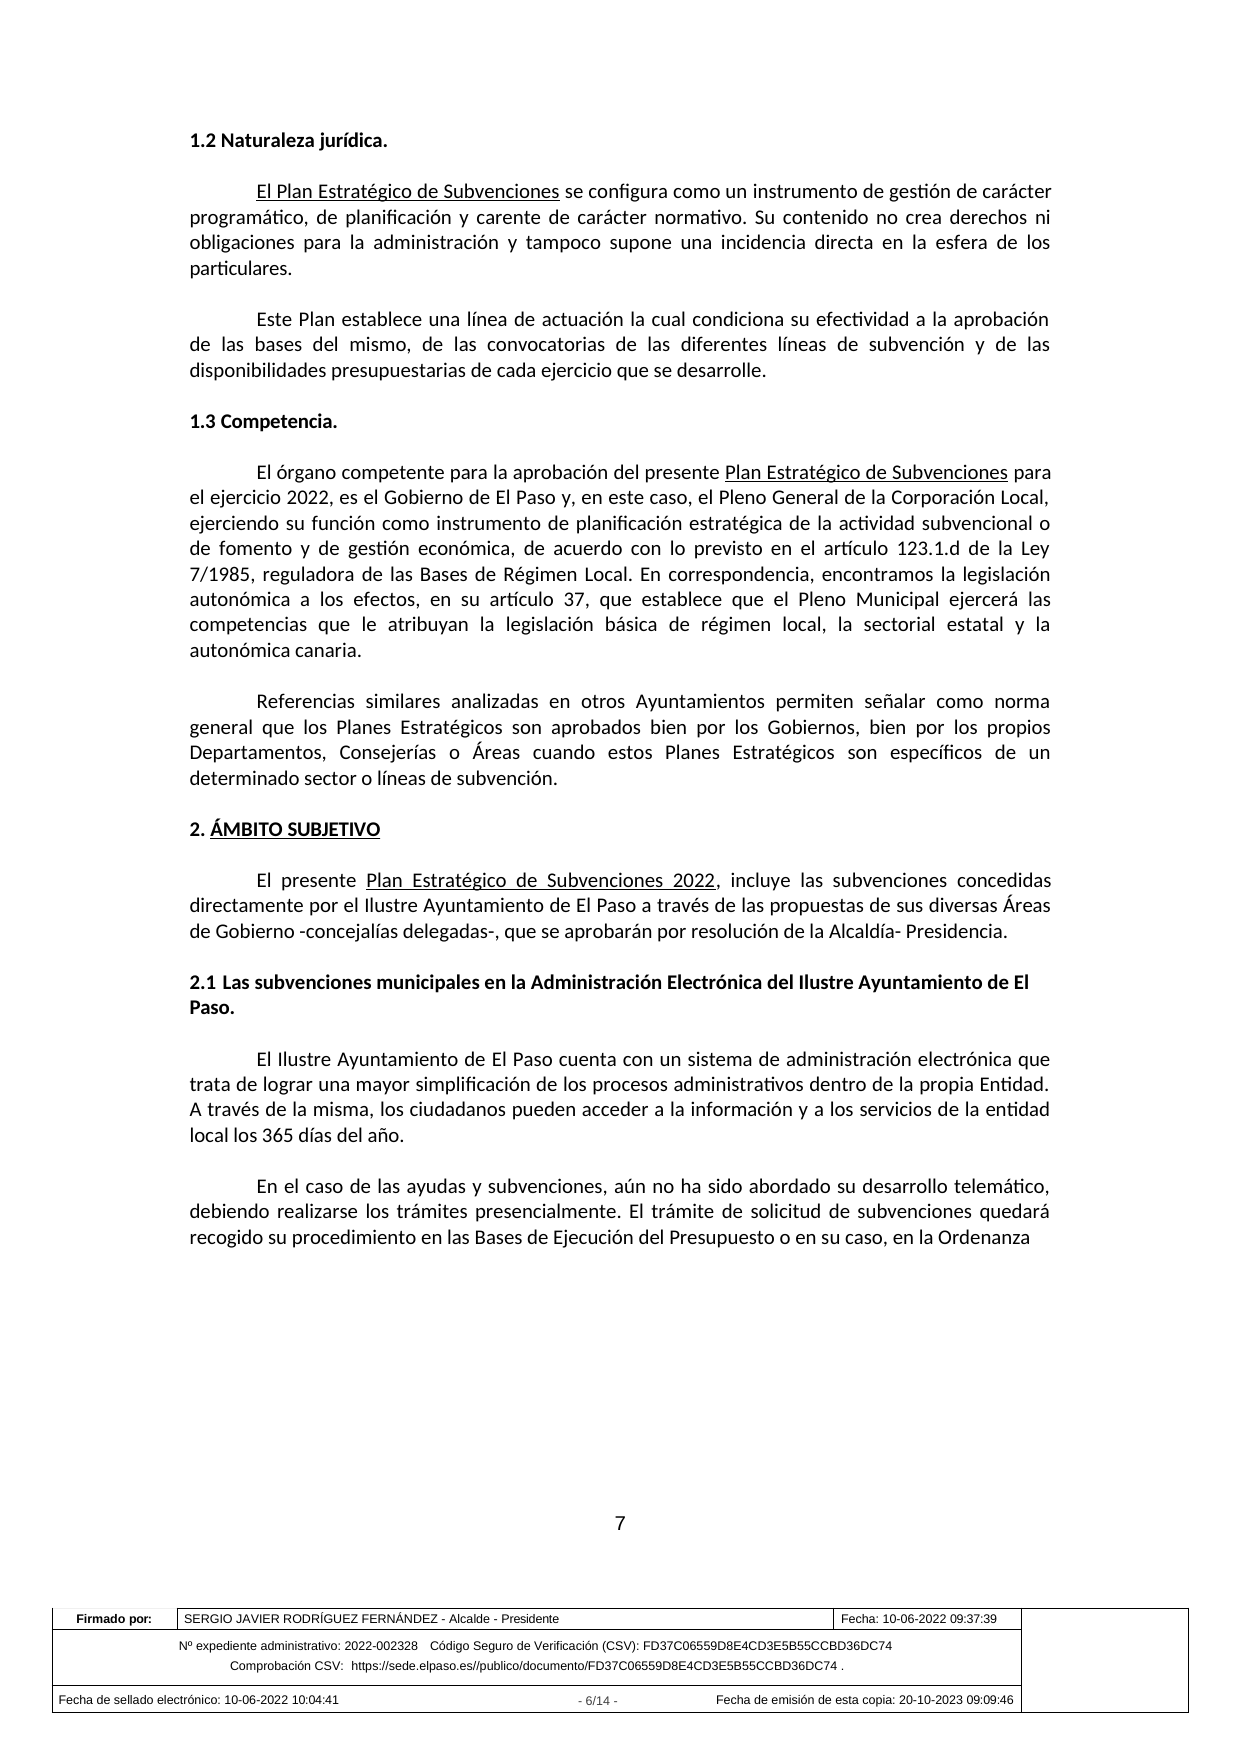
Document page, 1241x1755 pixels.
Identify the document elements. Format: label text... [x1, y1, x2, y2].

text Este Plan establece una línea de actuación la cual condiciona su efectividad a la aprobación de las bases del mismo, de las convocatorias de las diferentes líneas de subvención y de las disponibilidades presupuestarias de cada ejercicio que se desarrolle. [189, 306, 1051, 382]
text Referencias similares analizadas en otros Ayuntamientos permiten señalar como norma general que los Planes Estratégicos son aprobados bien por los Gobiernos, bien por los propios Departamentos, Consejerías o Áreas cuando estos Planes Estratégicos son específicos de un determinado sector o líneas de subvención. [189, 688, 1052, 790]
list Las subvenciones municipales en la Administración Electrónica del Ilustre Ayuntamiento de El Paso. [189, 969, 1051, 1020]
text El Plan Estratégico de Subvenciones se configura como un instrumento de gestión de carácter programático, de planificación y carente de carácter normativo. Su contenido no crea derechos ni obligaciones para la administración y tampoco supone una incidencia directa en la esfera de los particulares. [189, 178, 1052, 280]
list Competencia. [189, 408, 1201, 434]
list Naturaleza jurídica. [189, 128, 1201, 153]
text El presente Plan Estratégico de Subvenciones 2022, incluye las subvenciones concedidas directamente por el Ilustre Ayuntamiento de El Paso a través de las propuestas de sus diversas Áreas de Gobierno -concejalías delegadas-, que se aprobarán por resolución de la Alcaldía- Presidencia. [189, 867, 1052, 943]
text El órgano competente para la aprobación del presente Plan Estratégico de Subvenciones para el ejercicio 2022, es el Gobierno de El Paso y, en este caso, el Pleno General de la Corporación Local, ejerciendo su función como instrumento de planificación estratégica de la actividad subvencional o de fomento y de gestión económica, de acuerdo con lo previsto en el artículo 123.1.d de la Ley 7/1985, reguladora de las Bases de Régimen Local. En correspondencia, encontramos la legislación autonómica a los efectos, en su artículo 37, que establece que el Pleno Municipal ejercerá las competencias que le atribuyan la legislación básica de régimen local, la sectorial estatal y la autonómica canaria. [189, 459, 1052, 662]
text En el caso de las ayudas y subvenciones, aún no ha sido abordado su desarrollo telemático, debiendo realizarse los trámites presencialmente. El trámite de solicitud de subvenciones quedará recogido su procedimiento en las Bases de Ejecución del Presupuesto o en su caso, en la Ordenanza [189, 1173, 1052, 1249]
list ÁMBITO SUBJETIVO [189, 816, 1201, 842]
text El Ilustre Ayuntamiento de El Paso cuenta con un sistema de administración electrónica que trata de lograr una mayor simplificación de los procesos administrativos dentro de la propia Entidad. A través de la misma, los ciudadanos pueden acceder a la información y a los servicios de la entidad local los 365 días del año. [189, 1046, 1052, 1147]
